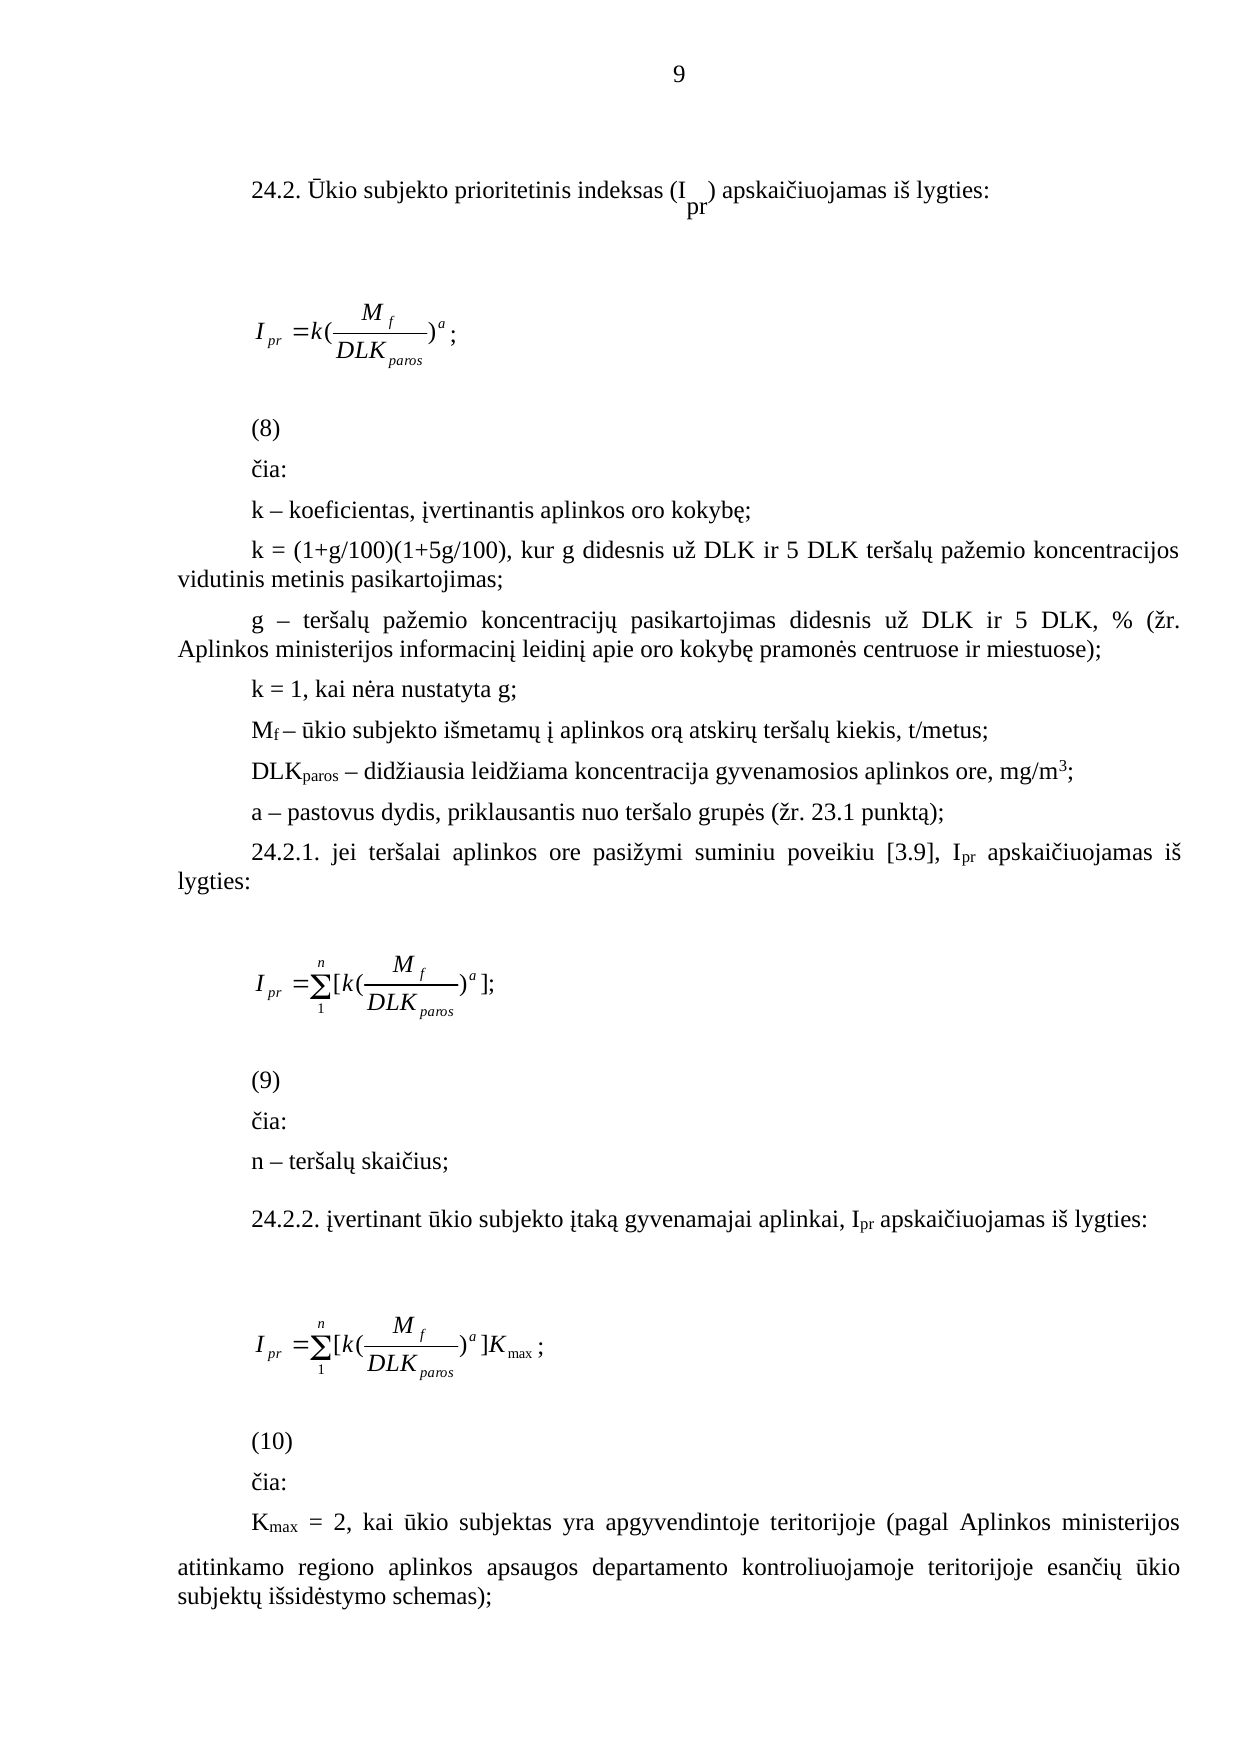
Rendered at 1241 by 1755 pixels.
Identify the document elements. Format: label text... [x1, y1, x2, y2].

text (9) [177, 1065, 1181, 1094]
text Mf – ūkio subjekto išmetamų į aplinkos orą atskirų teršalų kiekis, t/metus; [177, 715, 1181, 744]
text DLKparos – didžiausia leidžiama koncentracija gyvenamosios aplinkos ore, mg/m3; [177, 756, 1181, 785]
text k = 1, kai nėra nustatyta g; [177, 674, 1181, 703]
text a – pastovus dydis, priklausantis nuo teršalo grupės (žr. 23.1 punktą); [177, 797, 1181, 826]
text n – teršalų skaičius; [177, 1146, 1181, 1175]
text g – teršalų pažemio koncentracijų pasikartojimas didesnis už DLK ir 5 DLK, % (žr. Aplinkos ministerijos informacinį leidinį apie oro kokybę pramonės centruose ir miestuose); [177, 605, 1181, 663]
text 24.2.2. įvertinant ūkio subjekto įtaką gyvenamajai aplinkai, Ipr apskaičiuojamas iš lygties: [177, 1204, 1181, 1233]
text čia: [177, 1106, 1181, 1134]
text 24.2. Ūkio subjekto prioritetinis indeksas (Ipr) apskaičiuojamas iš lygties: [177, 176, 1181, 220]
text (10) [177, 1426, 1181, 1455]
text ; [177, 1285, 1181, 1385]
text čia: [177, 1467, 1181, 1496]
text (8) [177, 413, 1181, 442]
text 24.2.1. jei teršalai aplinkos ore pasižymi suminiu poveikiu [3.9], Ipr apskaičiuojamas iš lygties: [177, 837, 1181, 895]
text k – koeficientas, įvertinantis aplinkos oro kokybę; [177, 495, 1181, 524]
text ; [177, 273, 1181, 373]
text k = (1+g/100)(1+5g/100), kur g didesnis už DLK ir 5 DLK teršalų pažemio koncentracijos vidutinis metinis pasikartojimas; [177, 536, 1181, 593]
text čia: [177, 454, 1181, 483]
text Kmax = 2, kai ūkio subjektas yra apgyvendintoje teritorijoje (pagal Aplinkos ministerijos atitinkamo regiono aplinkos apsaugos departamento kontroliuojamoje teritorijoje esančių ūkio subjektų išsidėstymo schemas); [177, 1507, 1181, 1609]
